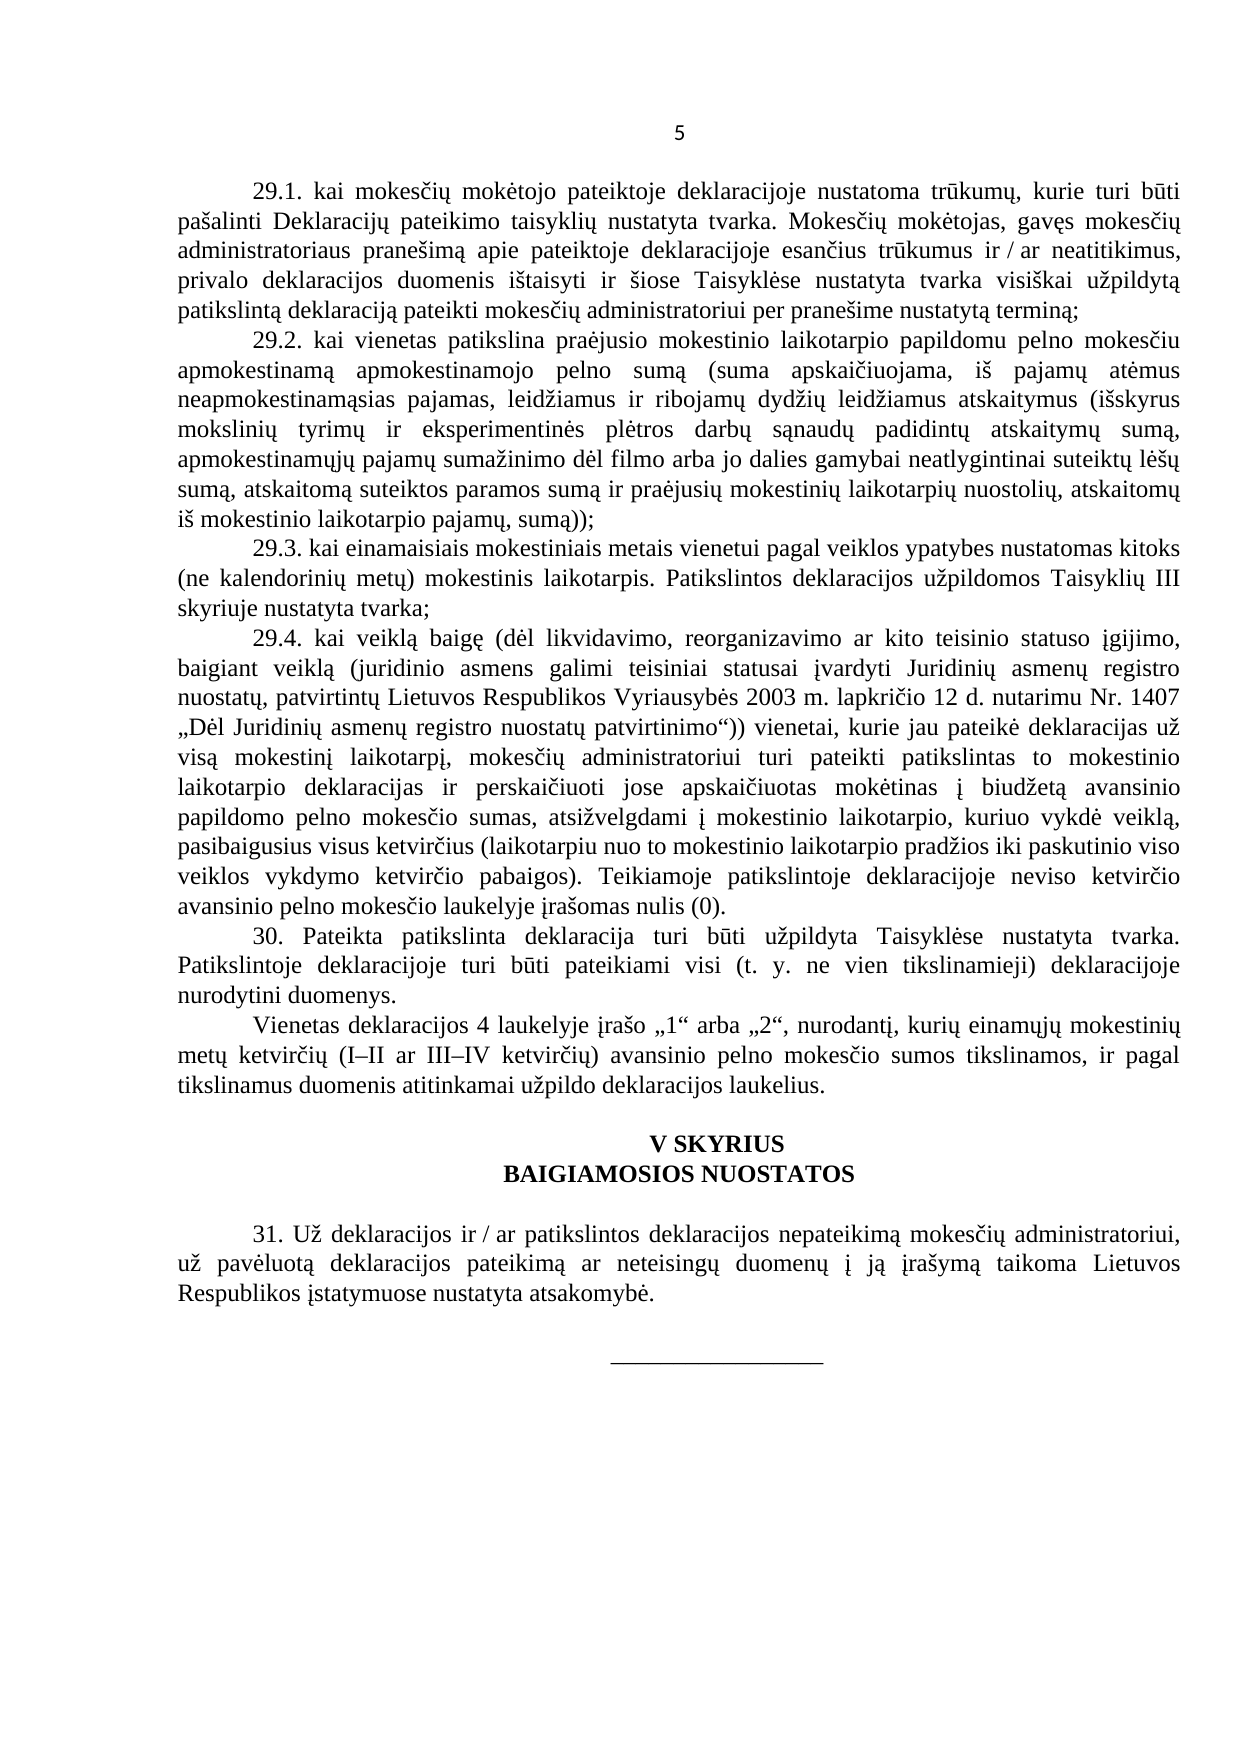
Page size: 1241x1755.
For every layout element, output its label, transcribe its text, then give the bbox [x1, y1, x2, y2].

text 29.3. kai einamaisiais mokestiniais metais vienetui pagal veiklos ypatybes nustatomas kitoks (ne kalendorinių metų) mokestinis laikotarpis. Patikslintos deklaracijos užpildomos Taisyklių III skyriuje nustatyta tvarka; [177, 532, 1181, 622]
text V SKYRIUS BAIGIAMOSIOS NUOSTATOS [177, 1128, 1181, 1218]
text Vienetas deklaracijos 4 laukelyje įrašo „1“ arba „2“, nurodantį, kurių einamųjų mokestinių metų ketvirčių (I–II ar III–IV ketvirčių) avansinio pelno mokesčio sumos tikslinamos, ir pagal tikslinamus duomenis atitinkamai užpildo deklaracijos laukelius. [177, 1009, 1181, 1098]
text _________________ [177, 1337, 1181, 1367]
text 29.4. kai veiklą baigę (dėl likvidavimo, reorganizavimo ar kito teisinio statuso įgijimo, baigiant veiklą (juridinio asmens galimi teisiniai statusai įvardyti Juridinių asmenų registro nuostatų, patvirtintų Lietuvos Respublikos Vyriausybės 2003 m. lapkričio 12 d. nutarimu Nr. 1407 „Dėl Juridinių asmenų registro nuostatų patvirtinimo“)) vienetai, kurie jau pateikė deklaracijas už visą mokestinį laikotarpį, mokesčių administratoriui turi pateikti patikslintas to mokestinio laikotarpio deklaracijas ir perskaičiuoti jose apskaičiuotas mokėtinas į biudžetą avansinio papildomo pelno mokesčio sumas, atsižvelgdami į mokestinio laikotarpio, kuriuo vykdė veiklą, pasibaigusius visus ketvirčius (laikotarpiu nuo to mokestinio laikotarpio pradžios iki paskutinio viso veiklos vykdymo ketvirčio pabaigos). Teikiamoje patikslintoje deklaracijoje neviso ketvirčio avansinio pelno mokesčio laukelyje įrašomas nulis (0). [177, 622, 1181, 920]
text 30. Pateikta patikslinta deklaracija turi būti užpildyta Taisyklėse nustatyta tvarka. Patikslintoje deklaracijoje turi būti pateikiami visi (t. y. ne vien tikslinamieji) deklaracijoje nurodytini duomenys. [177, 920, 1181, 1009]
text 29.2. kai vienetas patikslina praėjusio mokestinio laikotarpio papildomu pelno mokesčiu apmokestinamą apmokestinamojo pelno sumą (suma apskaičiuojama, iš pajamų atėmus neapmokestinamąsias pajamas, leidžiamus ir ribojamų dydžių leidžiamus atskaitymus (išskyrus mokslinių tyrimų ir eksperimentinės plėtros darbų sąnaudų padidintų atskaitymų sumą, apmokestinamųjų pajamų sumažinimo dėl filmo arba jo dalies gamybai neatlygintinai suteiktų lėšų sumą, atskaitomą suteiktos paramos sumą ir praėjusių mokestinių laikotarpių nuostolių, atskaitomų iš mokestinio laikotarpio pajamų, sumą)); [177, 324, 1181, 532]
text 31. Už deklaracijos ir / ar patikslintos deklaracijos nepateikimą mokesčių administratoriui, už pavėluotą deklaracijos pateikimą ar neteisingų duomenų į ją įrašymą taikoma Lietuvos Respublikos įstatymuose nustatyta atsakomybė. [177, 1218, 1181, 1307]
text 29.1. kai mokesčių mokėtojo pateiktoje deklaracijoje nustatoma trūkumų, kurie turi būti pašalinti Deklaracijų pateikimo taisyklių nustatyta tvarka. Mokesčių mokėtojas, gavęs mokesčių administratoriaus pranešimą apie pateiktoje deklaracijoje esančius trūkumus ir / ar neatitikimus, privalo deklaracijos duomenis ištaisyti ir šiose Taisyklėse nustatyta tvarka visiškai užpildytą patikslintą deklaraciją pateikti mokesčių administratoriui per pranešime nustatytą terminą; [177, 175, 1181, 324]
